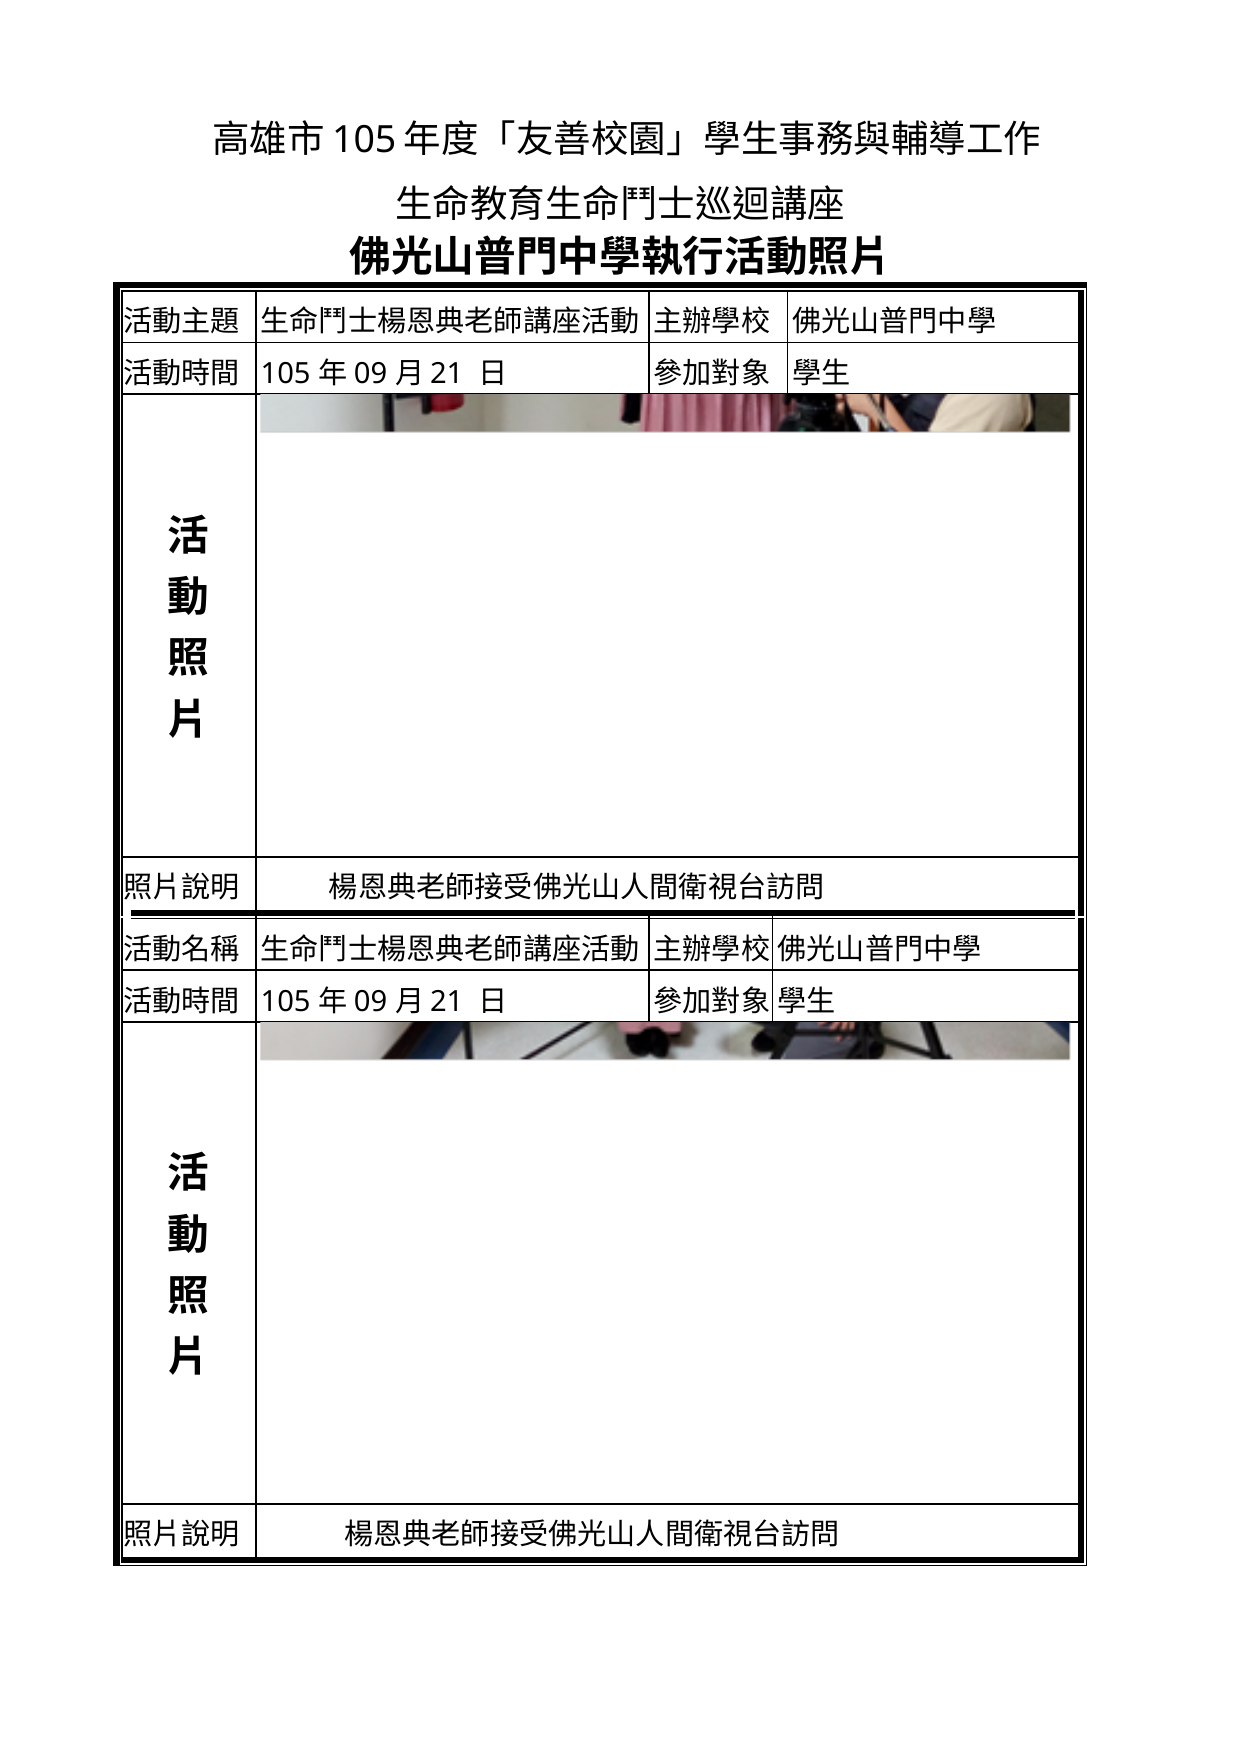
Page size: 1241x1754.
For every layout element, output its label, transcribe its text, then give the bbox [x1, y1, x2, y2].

table_cell 105 年 09 月21 日 [257, 971, 648, 1021]
table_cell 佛光山普門中學 [773, 910, 1083, 969]
text 佛光山普門中學執行活動照片 [118, 228, 1122, 282]
table_cell [257, 395, 1078, 856]
table_cell 105 年 09 月21 日 [257, 343, 648, 393]
table_cell 楊恩典老師接受佛光山人間衛視台訪問 [257, 858, 1078, 910]
table_header 主辦學校 [650, 292, 787, 341]
table_cell 活 動 照 片 [123, 1023, 255, 1503]
table_header 生命鬥士楊恩典老師講座活動 [257, 292, 648, 341]
text 生命教育生命鬥士巡迴講座 [118, 174, 1122, 228]
table_cell [257, 1023, 1078, 1503]
table_cell 活動名稱 [120, 910, 255, 969]
table_cell 參加對象 [650, 343, 787, 393]
picture [260, 394, 1073, 435]
table_cell 主辦學校 [650, 919, 772, 969]
table_cell 活動時間 [123, 343, 255, 393]
table_cell 學生 [788, 343, 1078, 393]
table_cell 學生 [773, 971, 1078, 1021]
table_cell 照片說明 [123, 858, 255, 910]
picture [260, 1022, 1073, 1063]
table_header 佛光山普門中學 [788, 292, 1078, 341]
table_cell 活動時間 [123, 971, 255, 1021]
table_cell 楊恩典老師接受佛光山人間衛視台訪問 [257, 1505, 1078, 1557]
table_cell 生命鬥士楊恩典老師講座活動 [257, 919, 648, 969]
table_cell 活 動 照 片 [123, 395, 255, 856]
text 高雄市105年度「友善校園」學生事務與輔導工作 [118, 99, 1122, 174]
table_cell 參加對象 [650, 971, 772, 1021]
table_cell 照片說明 [123, 1505, 255, 1557]
table_header 活動主題 [123, 292, 255, 341]
